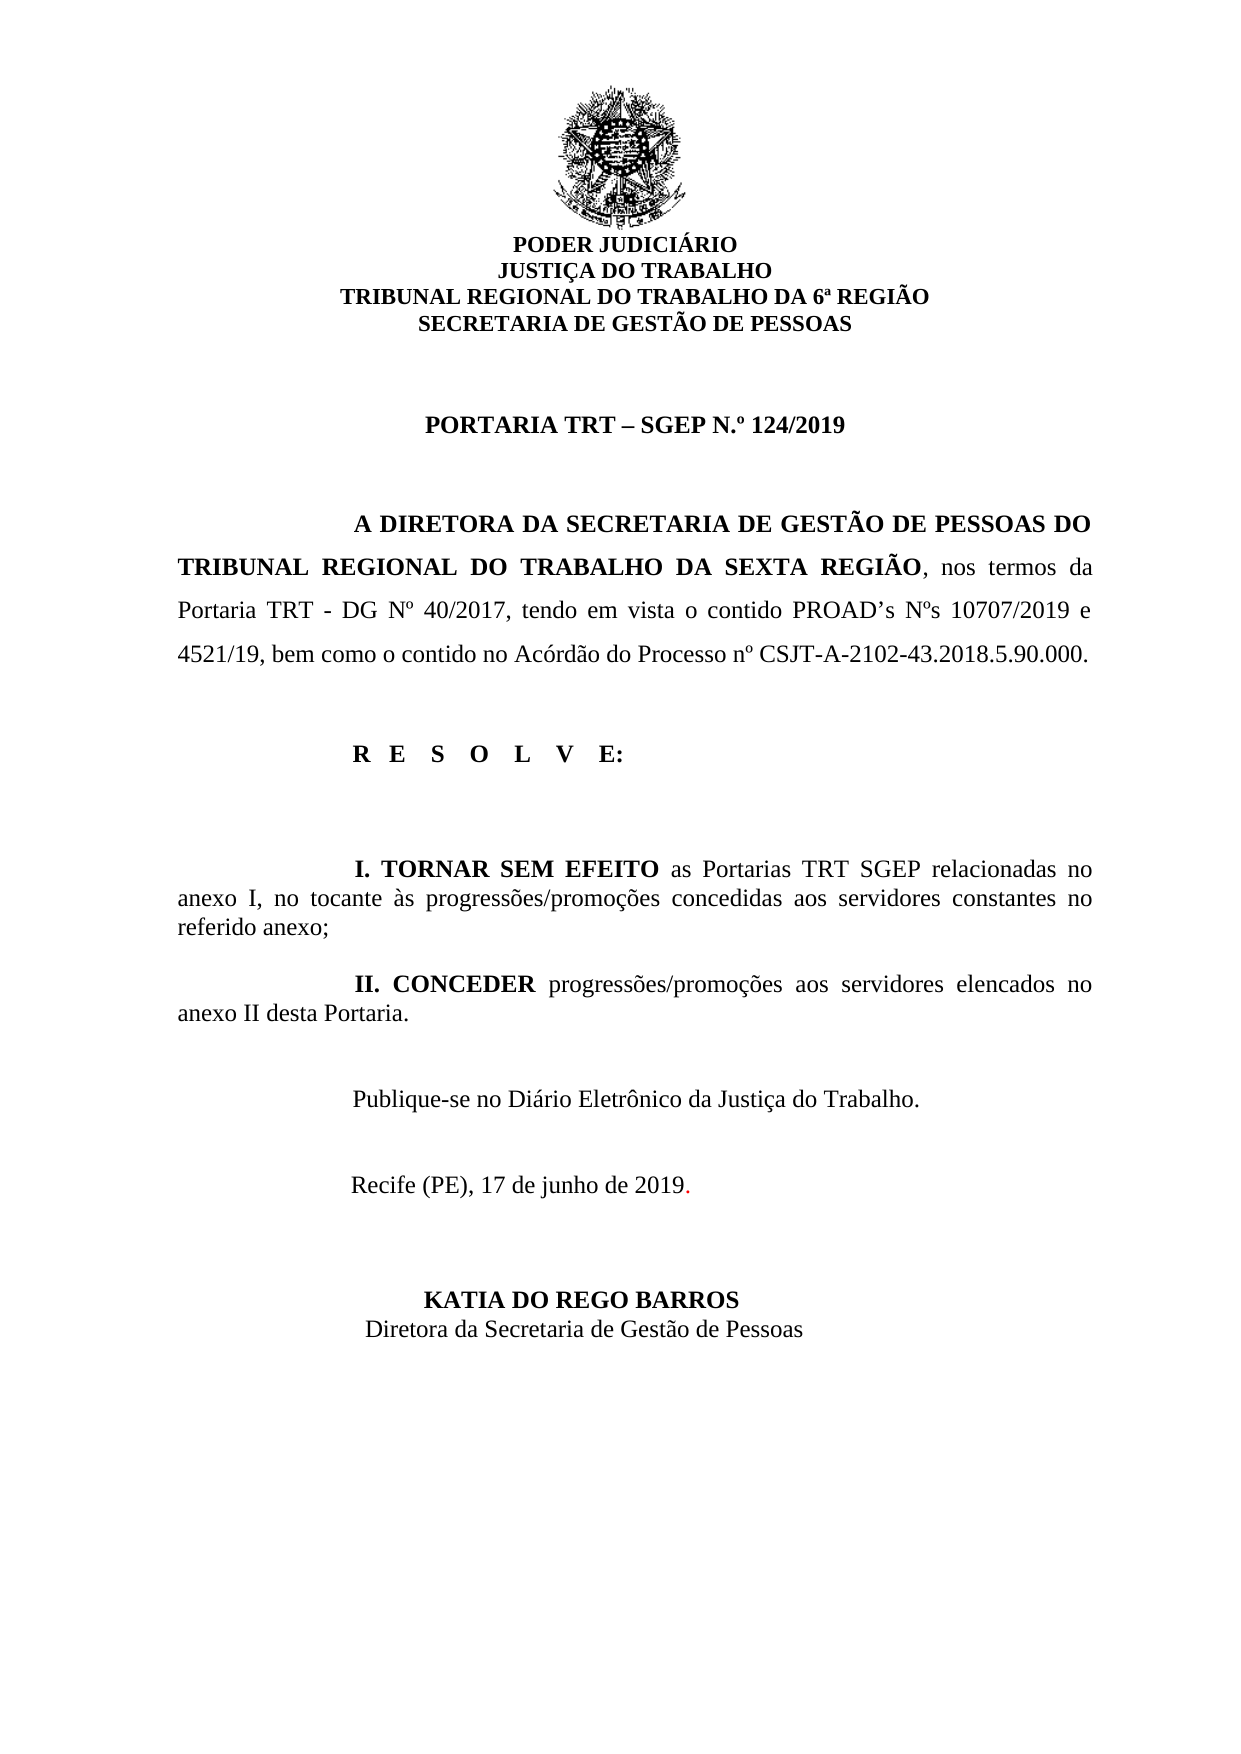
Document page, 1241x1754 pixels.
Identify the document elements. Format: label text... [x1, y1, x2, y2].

text R E S O L V E: [177, 739, 1093, 768]
text PODER JUDICIÁRIO [177, 231, 1093, 257]
text Publique-se no Diário Eletrônico da Justiça do Trabalho. [177, 1084, 1093, 1113]
text II. CONCEDER progressões/promoções aos servidores elencados no anexo II desta Portaria. [177, 969, 1093, 1027]
text A DIRETORA DA SECRETARIA DE GESTÃO DE PESSOAS DO TRIBUNAL REGIONAL DO TRABALHO DA SEXTA REGIÃO, nos termos da Portaria TRT - DG Nº 40/2017, tendo em vista o contido PROAD’s Nºs 10707/2019 e 4521/19, bem como o contido no Acórdão do Processo nº CSJT-A-2102-43.2018.5.90.000. [177, 509, 1093, 667]
text Recife (PE), 17 de junho de 2019. [177, 1171, 1093, 1199]
text TRIBUNAL REGIONAL DO TRABALHO DA 6ª REGIÃO [177, 283, 1093, 310]
text SECRETARIA DE GESTÃO DE PESSOAS [177, 310, 1093, 336]
subtitle PORTARIA TRT – SGEP N.º 124/2019 [177, 411, 1093, 439]
text JUSTIÇA DO TRABALHO [177, 257, 1093, 283]
text I. TORNAR SEM EFEITO as Portarias TRT SGEP relacionadas no anexo I, no tocante às progressões/promoções concedidas aos servidores constantes no referido anexo; [177, 854, 1093, 941]
text Diretora da Secretaria de Gestão de Pessoas [177, 1314, 1088, 1343]
text KATIA DO REGO BARROS [339, 1286, 1093, 1314]
